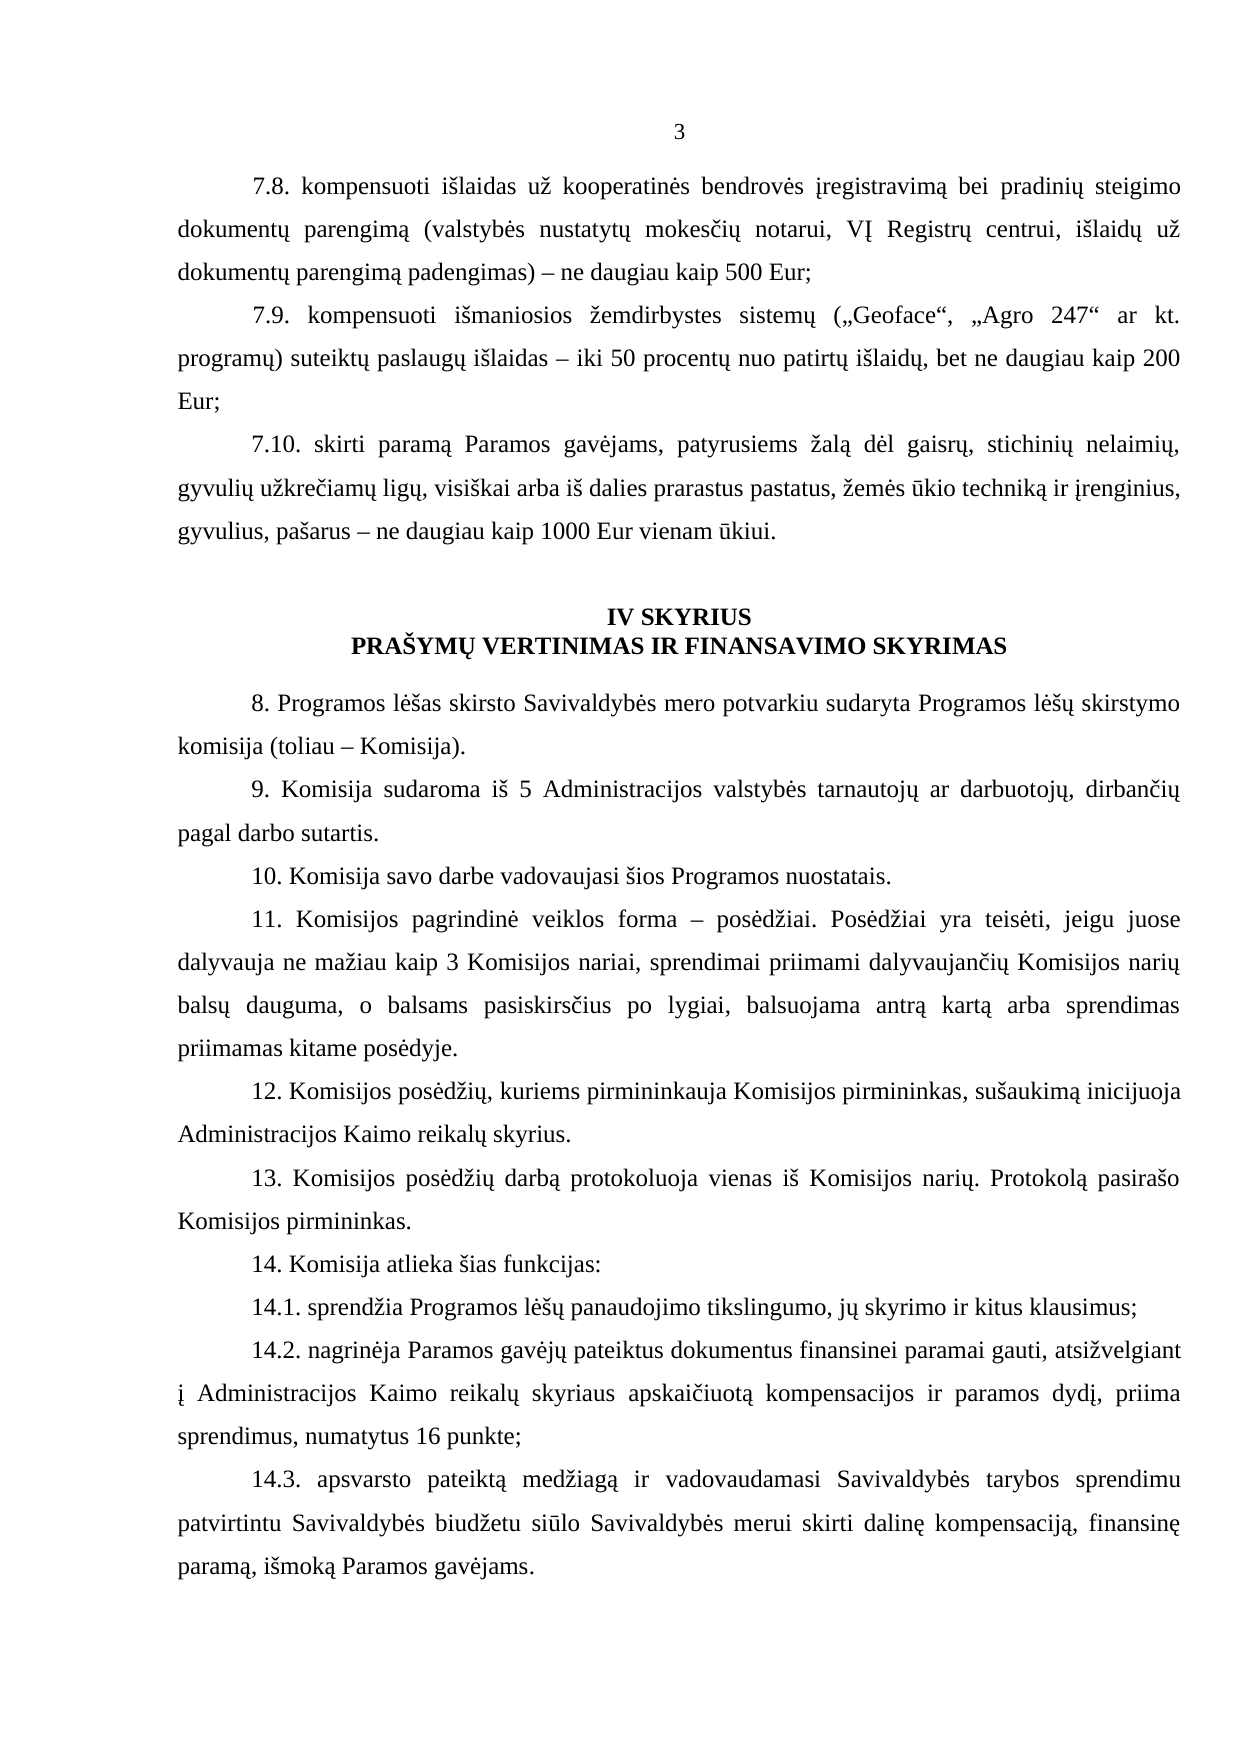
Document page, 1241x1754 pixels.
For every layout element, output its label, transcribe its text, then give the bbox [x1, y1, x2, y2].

text 14.3. apsvarsto pateiktą medžiagą ir vadovaudamasi Savivaldybės tarybos sprendimu patvirtintu Savivaldybės biudžetu siūlo Savivaldybės merui skirti dalinę kompensaciją, finansinę paramą, išmoką Paramos gavėjams. [177, 1464, 1181, 1579]
text 14.2. nagrinėja Paramos gavėjų pateiktus dokumentus finansinei paramai gauti, atsižvelgiant į Administracijos Kaimo reikalų skyriaus apskaičiuotą kompensacijos ir paramos dydį, priima sprendimus, numatytus 16 punkte; [177, 1335, 1181, 1450]
text 13. Komisijos posėdžių darbą protokoluoja vienas iš Komisijos narių. Protokolą pasirašo Komisijos pirmininkas. [177, 1163, 1181, 1234]
text 7.10. skirti paramą Paramos gavėjams, patyrusiems žalą dėl gaisrų, stichinių nelaimių, gyvulių užkrečiamų ligų, visiškai arba iš dalies prarastus pastatus, žemės ūkio techniką ir įrenginius, gyvulius, pašarus – ne daugiau kaip 1000 Eur vienam ūkiui. [177, 429, 1181, 544]
text 7.9. kompensuoti išmaniosios žemdirbystes sistemų („Geoface“, „Agro 247“ ar kt. programų) suteiktų paslaugų išlaidas – iki 50 procentų nuo patirtų išlaidų, bet ne daugiau kaip 200 Eur; [177, 300, 1181, 415]
text 12. Komisijos posėdžių, kuriems pirmininkauja Komisijos pirmininkas, sušaukimą inicijuoja Administracijos Kaimo reikalų skyrius. [177, 1076, 1181, 1148]
text IV SKYRIUS [177, 602, 1181, 631]
text 8. Programos lėšas skirsto Savivaldybės mero potvarkiu sudaryta Programos lėšų skirstymo komisija (toliau – Komisija). [177, 688, 1181, 760]
text 11. Komisijos pagrindinė veiklos forma – posėdžiai. Posėdžiai yra teisėti, jeigu juose dalyvauja ne mažiau kaip 3 Komisijos nariai, sprendimai priimami dalyvaujančių Komisijos narių balsų dauguma, o balsams pasiskirsčius po lygiai, balsuojama antrą kartą arba sprendimas priimamas kitame posėdyje. [177, 904, 1181, 1062]
text 14. Komisija atlieka šias funkcijas: [177, 1249, 1181, 1278]
text 14.1. sprendžia Programos lėšų panaudojimo tikslingumo, jų skyrimo ir kitus klausimus; [177, 1292, 1181, 1321]
text PRAŠYMŲ VERTINIMAS IR FINANSAVIMO SKYRIMAS [177, 631, 1181, 659]
text 9. Komisija sudaroma iš 5 Administracijos valstybės tarnautojų ar darbuotojų, dirbančių pagal darbo sutartis. [177, 774, 1181, 846]
text 7.8. kompensuoti išlaidas už kooperatinės bendrovės įregistravimą bei pradinių steigimo dokumentų parengimą (valstybės nustatytų mokesčių notarui, VĮ Registrų centrui, išlaidų už dokumentų parengimą padengimas) – ne daugiau kaip 500 Eur; [177, 171, 1181, 286]
text 10. Komisija savo darbe vadovaujasi šios Programos nuostatais. [177, 861, 1181, 889]
